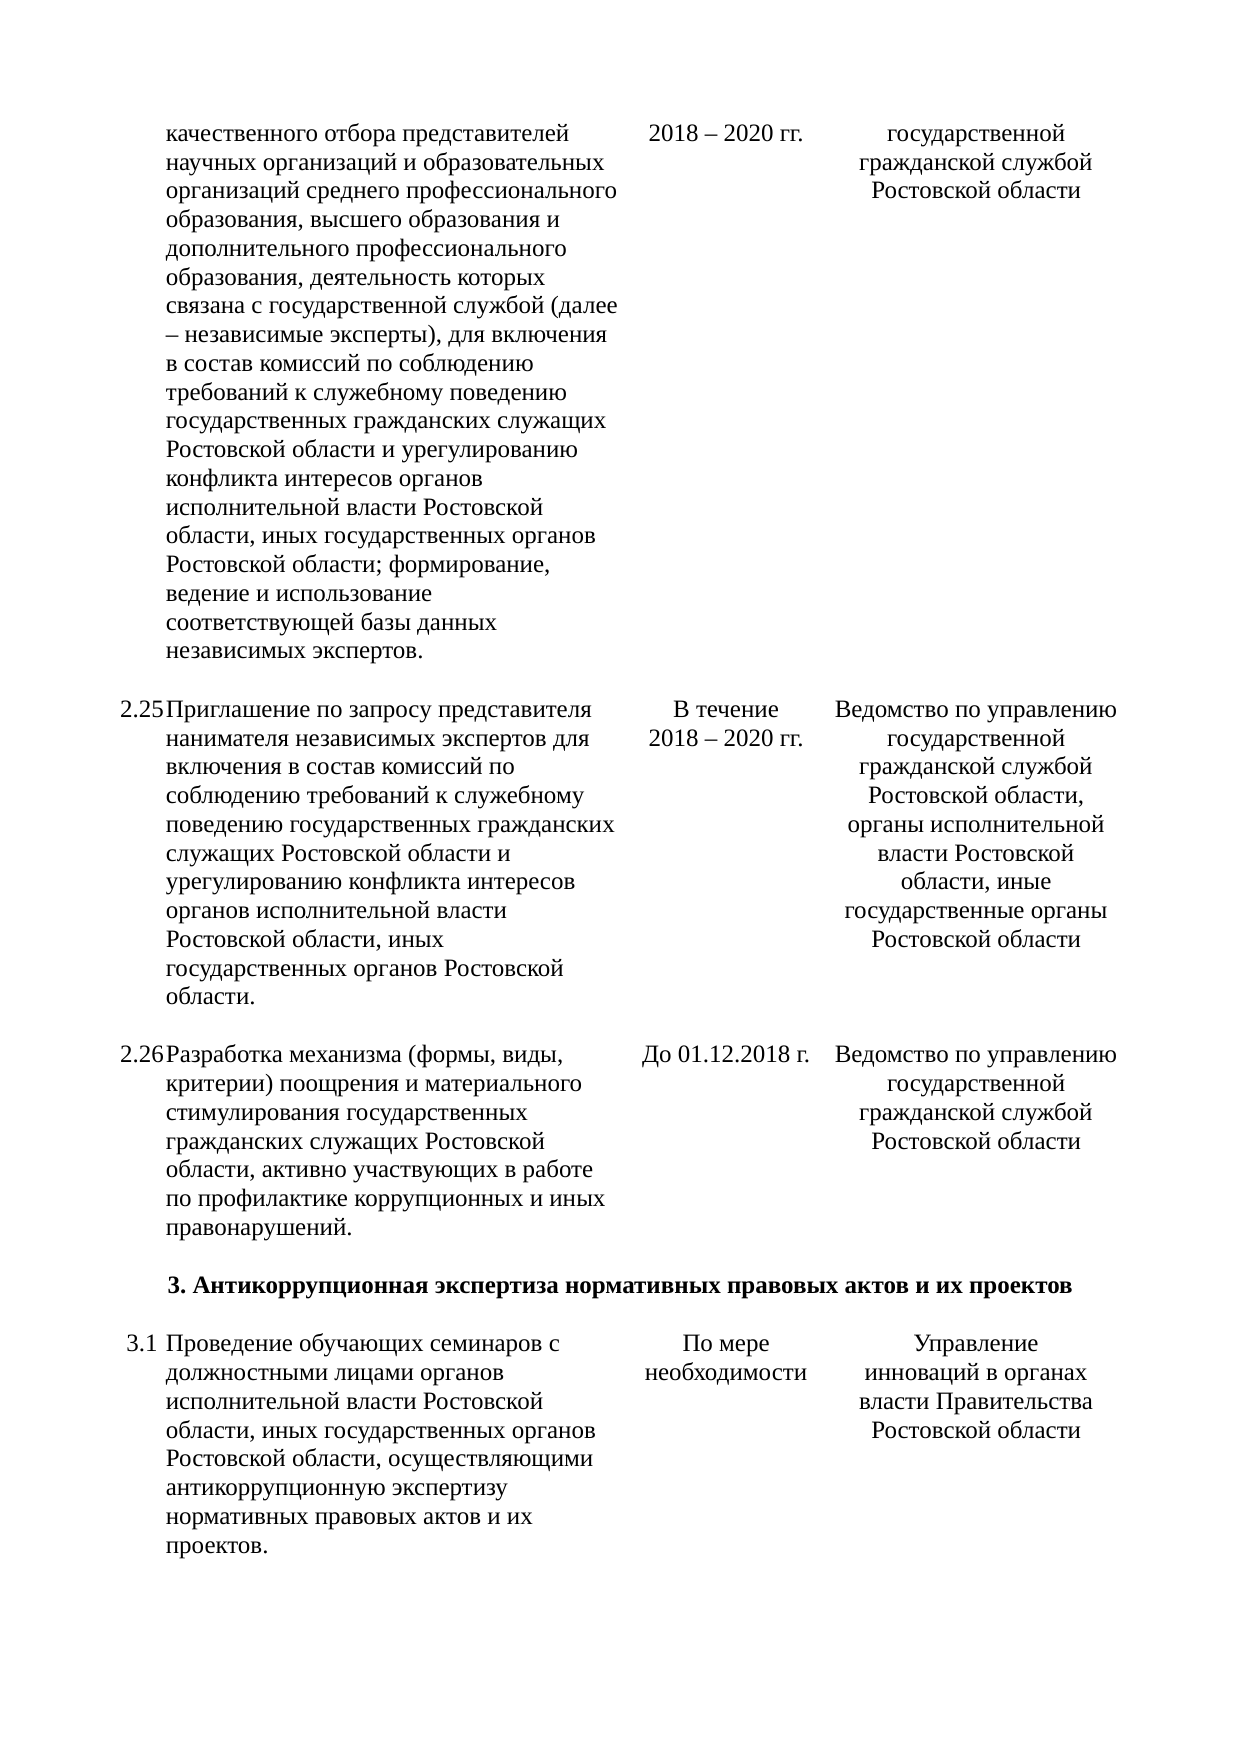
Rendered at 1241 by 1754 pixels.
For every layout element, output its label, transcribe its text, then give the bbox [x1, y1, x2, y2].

table_cell Обеспечение эффективного и качественного отбора представителей научных организаций и образовательных организаций среднего профессионального образования, высшего образования и дополнительного профессионального образования, деятельность которых связана с государственной службой (далее – независимые эксперты), для включения в состав комиссий по соблюдению требований к служебному поведению государственных гражданских служащих Ростовской области и урегулированию конфликта интересов органов исполнительной власти Ростовской области, иных государственных органов Ростовской области; формирование, ведение и использование соответствующей базы данных независимых экспертов. [166, 118, 622, 694]
table_cell 2.25 [118, 694, 166, 1039]
table_cell Разработка механизма (формы, виды, критерии) поощрения и материального стимулирования государственных гражданских служащих Ростовской области, активно участвующих в работе по профилактике коррупционных и иных правонарушений. [166, 1040, 622, 1270]
table_cell Приглашение по запросу представителя нанимателя независимых экспертов для включения в состав комиссий по соблюдению требований к служебному поведению государственных гражданских служащих Ростовской области и урегулированию конфликта интересов органов исполнительной власти Ростовской области, иных государственных органов Ростовской области. [166, 694, 622, 1039]
table_cell По мере необходимости [622, 1329, 830, 1588]
table_cell 2.24 [118, 118, 166, 694]
table_cell До 01.12.2018 г. [622, 1040, 830, 1270]
table_cell Проведение обучающих семинаров с должностными лицами органов исполнительной власти Ростовской области, иных государственных органов Ростовской области, осуществляющими антикоррупционную экспертизу нормативных правовых актов и их проектов. [166, 1329, 622, 1588]
table_cell Ведомство по управлению государственной гражданской службой Ростовской области, органы исполнительной власти Ростовской области, иные государственные органы Ростовской области [830, 694, 1122, 1039]
table_cell Управление инноваций в органах власти Правительства Ростовской области [830, 1329, 1122, 1588]
table_cell 2.26 [118, 1040, 166, 1270]
table_cell государственной гражданской службой Ростовской области [830, 118, 1122, 694]
table_cell 3. Антикоррупционная экспертиза нормативных правовых актов и их проектов [118, 1270, 1122, 1328]
table_cell 2018 – 2020 гг. [622, 118, 830, 694]
table_cell 3.1 [118, 1329, 166, 1588]
table_cell Ведомство по управлению государственной гражданской службой Ростовской области [830, 1040, 1122, 1270]
table_cell В течение 2018 – 2020 гг. [622, 694, 830, 1039]
